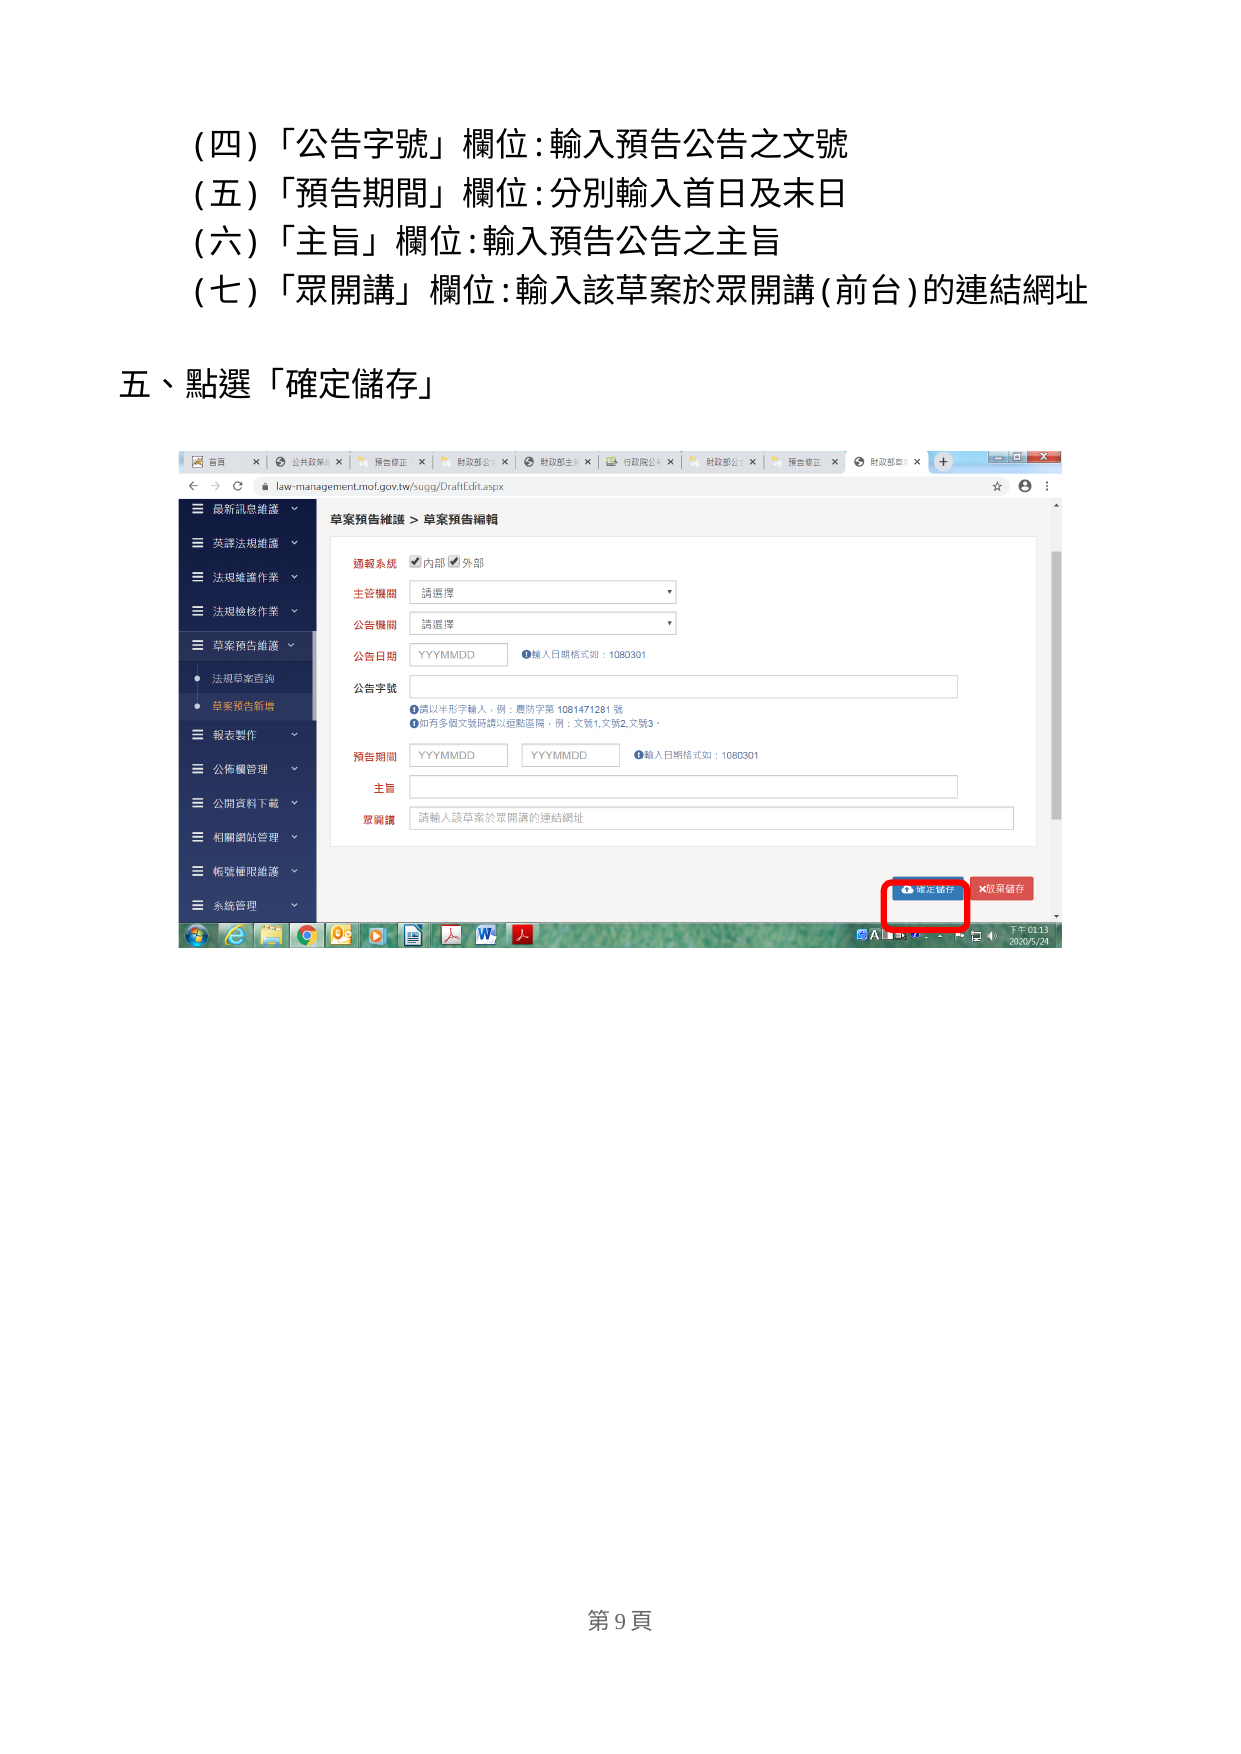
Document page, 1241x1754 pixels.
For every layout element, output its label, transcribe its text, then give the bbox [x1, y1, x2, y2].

text (七)「眾開講」欄位:輸入該草案於眾開講(前台)的連結網址 [189, 263, 1122, 312]
text (六)「主旨」欄位:輸入預告公告之主旨 [189, 215, 1122, 263]
text (四)「公告字號」欄位:輸入預告公告之文號 [189, 118, 1122, 167]
picture [178, 451, 1062, 948]
text (五)「預告期間」欄位:分別輸入首日及末日 [189, 167, 1122, 215]
text 五、點選「確定儲存」 [118, 357, 1122, 406]
